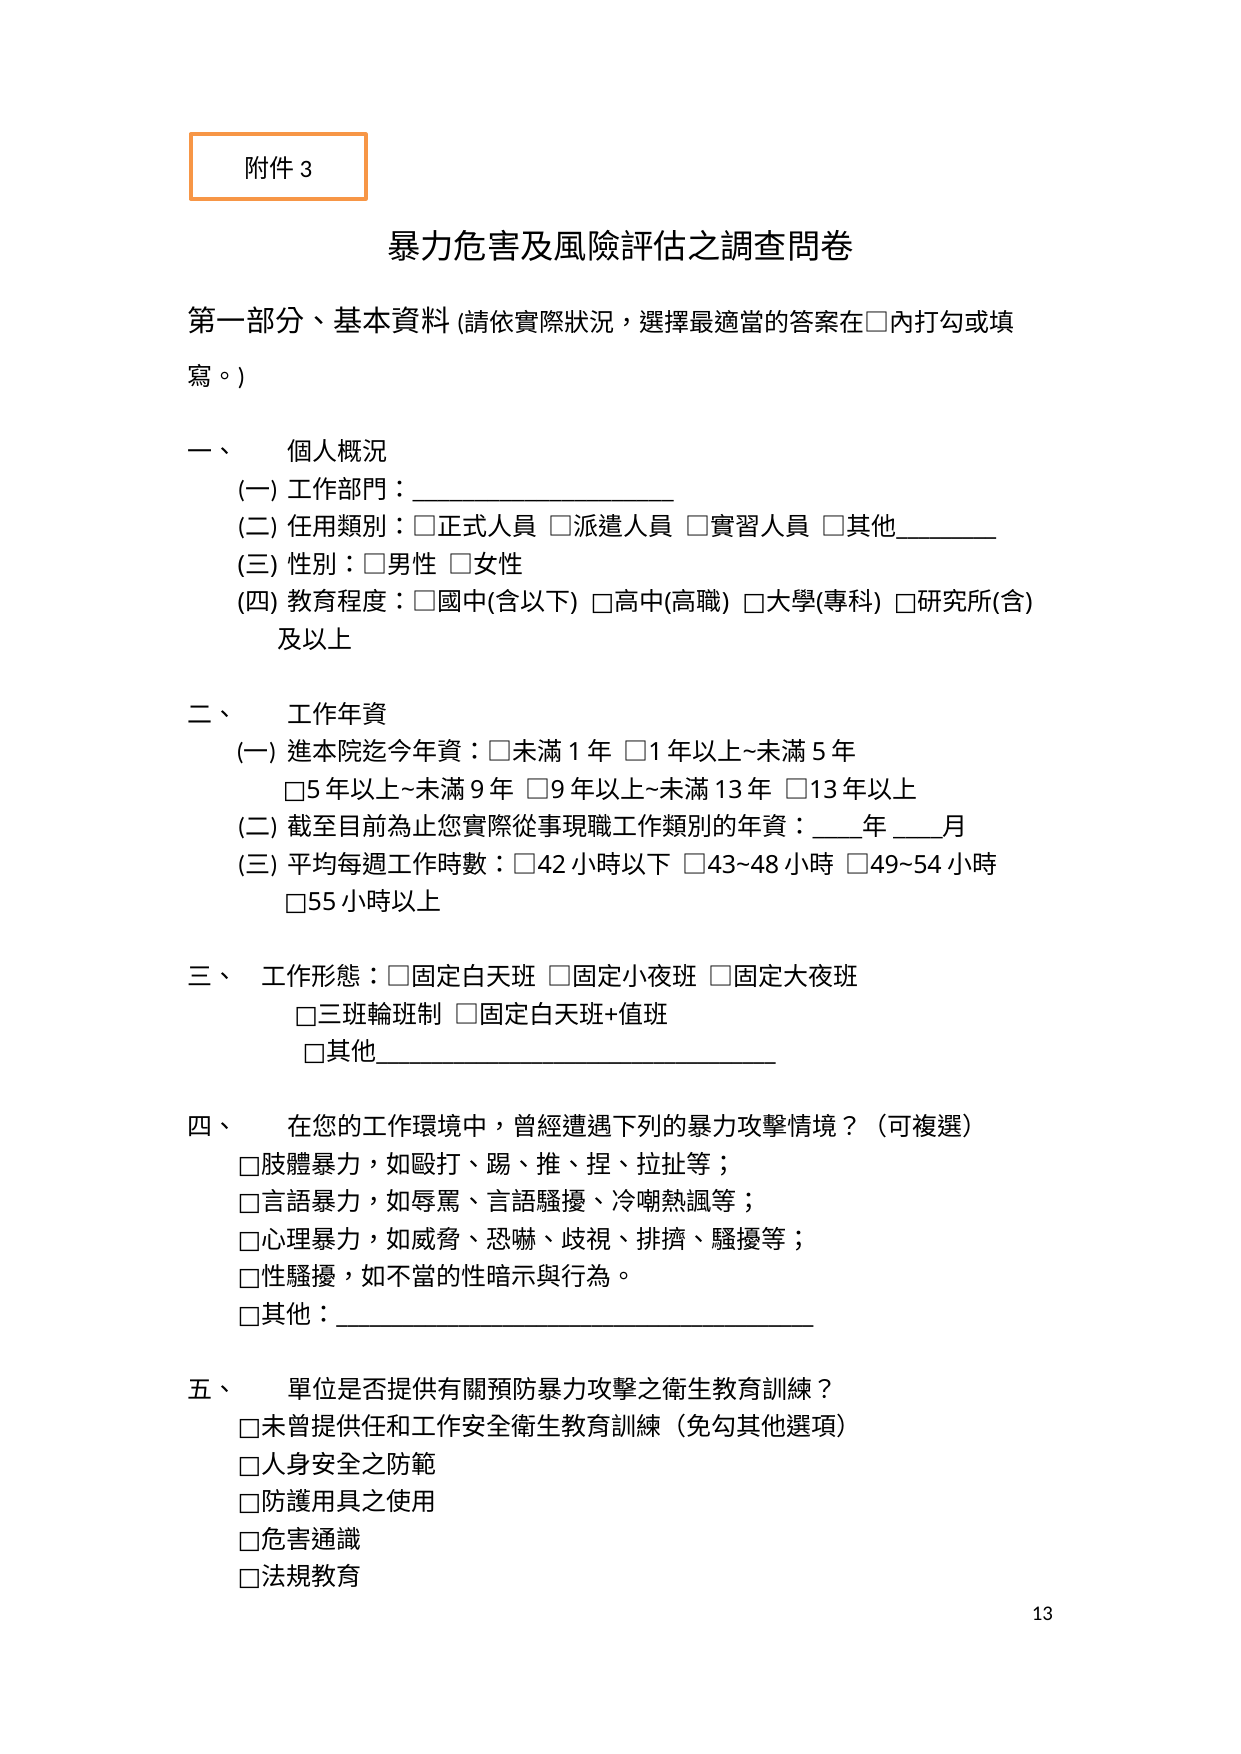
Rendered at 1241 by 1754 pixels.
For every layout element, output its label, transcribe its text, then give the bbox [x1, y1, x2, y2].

list 工作年資 [187, 687, 1053, 725]
text 附件3 [206, 148, 351, 185]
list □言語暴力，如辱罵、言語騷擾、冷嘲熱諷等； [237, 1175, 1053, 1212]
list 截至目前為止您實際從事現職工作類別的年資：____年 ____月 [237, 800, 1053, 837]
list 任用類別：□正式人員 □派遣人員 □實習人員 □其他_________ [237, 500, 1053, 537]
list 工作部門：_____________________ [237, 462, 1053, 500]
list □未曾提供任和工作安全衛生教育訓練（免勾其他選項） [237, 1400, 1053, 1437]
list □危害通識 [237, 1512, 1053, 1550]
list □法規教育 [237, 1550, 1053, 1587]
list 進本院迄今年資：□未滿1年 □1年以上~未滿5年 □5年以上~未滿9年 □9年以上~未滿13年 □13年以上 [236, 725, 1053, 800]
list □三班輪班制 □固定白天班+值班 [237, 987, 1053, 1025]
list □心理暴力，如威脅、恐嚇、歧視、排擠、騷擾等； [237, 1212, 1053, 1250]
list 教育程度：□國中(含以下) □高中(高職) □大學(專科) □研究所(含)及以上 [237, 575, 1053, 650]
list 在您的工作環境中，曾經遭遇下列的暴力攻擊情境？（可複選） [187, 1100, 1053, 1137]
list 個人概況 [187, 425, 1053, 462]
list □防護用具之使用 [237, 1475, 1053, 1512]
list 平均每週工作時數：□42小時以下 □43~48小時 □49~54小時 □55小時以上 [237, 837, 1053, 912]
text 第一部分、基本資料 (請依實際狀況，選擇最適當的答案在□內打勾或填寫。) [187, 275, 1053, 387]
list □人身安全之防範 [237, 1437, 1053, 1475]
list 單位是否提供有關預防暴力攻擊之衛生教育訓練？ [187, 1362, 1053, 1400]
list 工作形態：□固定白天班 □固定小夜班 □固定大夜班 [187, 950, 1053, 987]
text 暴力危害及風險評估之調查問卷 [187, 200, 1053, 275]
list 性別：□男性 □女性 [237, 537, 1053, 575]
list □其他：___________________________________________ [237, 1287, 1053, 1325]
list □其他____________________________________ [237, 1025, 1053, 1062]
list □肢體暴力，如毆打、踢、推、捏、拉扯等； [237, 1137, 1053, 1175]
list □性騷擾，如不當的性暗示與行為。 [237, 1250, 1053, 1287]
